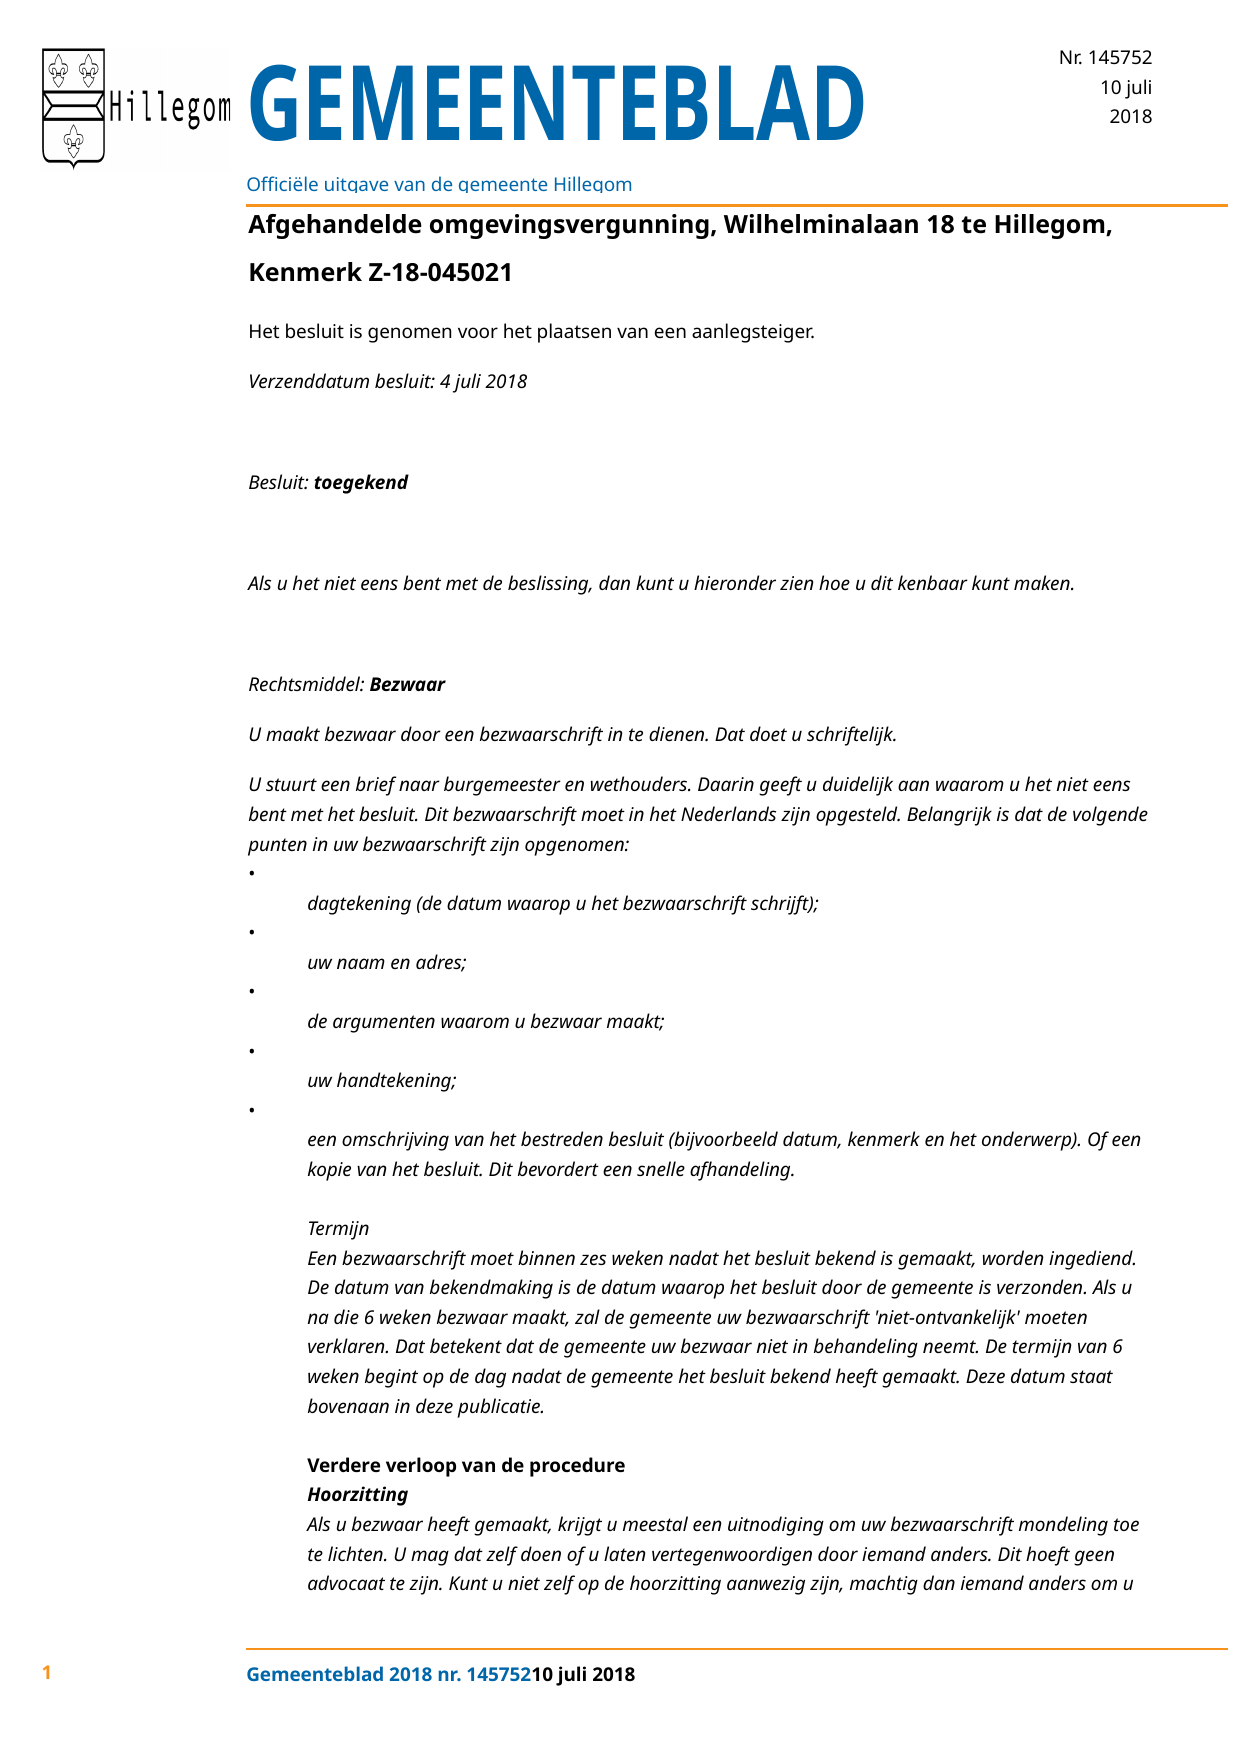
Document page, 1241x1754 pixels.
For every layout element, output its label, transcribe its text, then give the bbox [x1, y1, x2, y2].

list Hoorzitting [248, 1482, 1152, 1507]
text Als u het niet eens bent met de beslissing, dan kunt u hieronder zien hoe u dit kenbaar kunt maken. [248, 570, 1152, 596]
list een omschrijving van het bestreden besluit (bijvoorbeeld datum, kenmerk en het onderwerp). Of een kopie van het besluit. Dit bevordert een snelle afhandeling. [248, 1127, 1152, 1182]
text Rechtsmiddel: Bezwaar [248, 671, 1152, 697]
text U stuurt een brief naar burgemeester en wethouders. Daarin geeft u duidelijk aan waarom u het niet eens bent met het besluit. Dit bezwaarschrift moet in het Nederlands zijn opgesteld. Belangrijk is dat de volgende punten in uw bezwaarschrift zijn opgenomen: [248, 772, 1152, 857]
list uw naam en adres; [248, 949, 1152, 975]
list Verdere verloop van de procedure [248, 1452, 1152, 1478]
text Het besluit is genomen voor het plaatsen van een aanlegsteiger. [248, 318, 1152, 344]
text U maakt bezwaar door een bezwaarschrift in te dienen. Dat doet u schriftelijk. [248, 721, 1152, 747]
list Een bezwaarschrift moet binnen zes weken nadat het besluit bekend is gemaakt, worden ingediend. De datum van bekendmaking is de datum waarop het besluit door de gemeente is verzonden. Als u na die 6 weken bezwaar maakt, zal de gemeente uw bezwaarschrift 'niet-ontvankelijk' moeten verklaren. Dat betekent dat de gemeente uw bezwaar niet in behandeling neemt. De termijn van 6 weken begint op de dag nadat de gemeente het besluit bekend heeft gemaakt. Deze datum staat bovenaan in deze publicatie. [248, 1245, 1152, 1419]
list de argumenten waarom u bezwaar maakt; [248, 1008, 1152, 1034]
text Besluit: toegekend [248, 469, 1152, 495]
text Verzenddatum besluit: 4 juli 2018 [248, 368, 1152, 394]
list uw handtekening; [248, 1067, 1152, 1093]
text Afgehandelde omgevingsvergunning, Wilhelminalaan 18 te Hillegom, Kenmerk Z-18-045021 [248, 207, 1152, 288]
list Als u bezwaar heeft gemaakt, krijgt u meestal een uitnodiging om uw bezwaarschrift mondeling toe te lichten. U mag dat zelf doen of u laten vertegenwoordigen door iemand anders. Dit hoeft geen advocaat te zijn. Kunt u niet zelf op de hoorzitting aanwezig zijn, machtig dan iemand anders om u [248, 1511, 1152, 1596]
list dagtekening (de datum waarop u het bezwaarschrift schrijft); [248, 890, 1152, 916]
picture [41, 47, 231, 172]
list Termijn [248, 1215, 1152, 1241]
